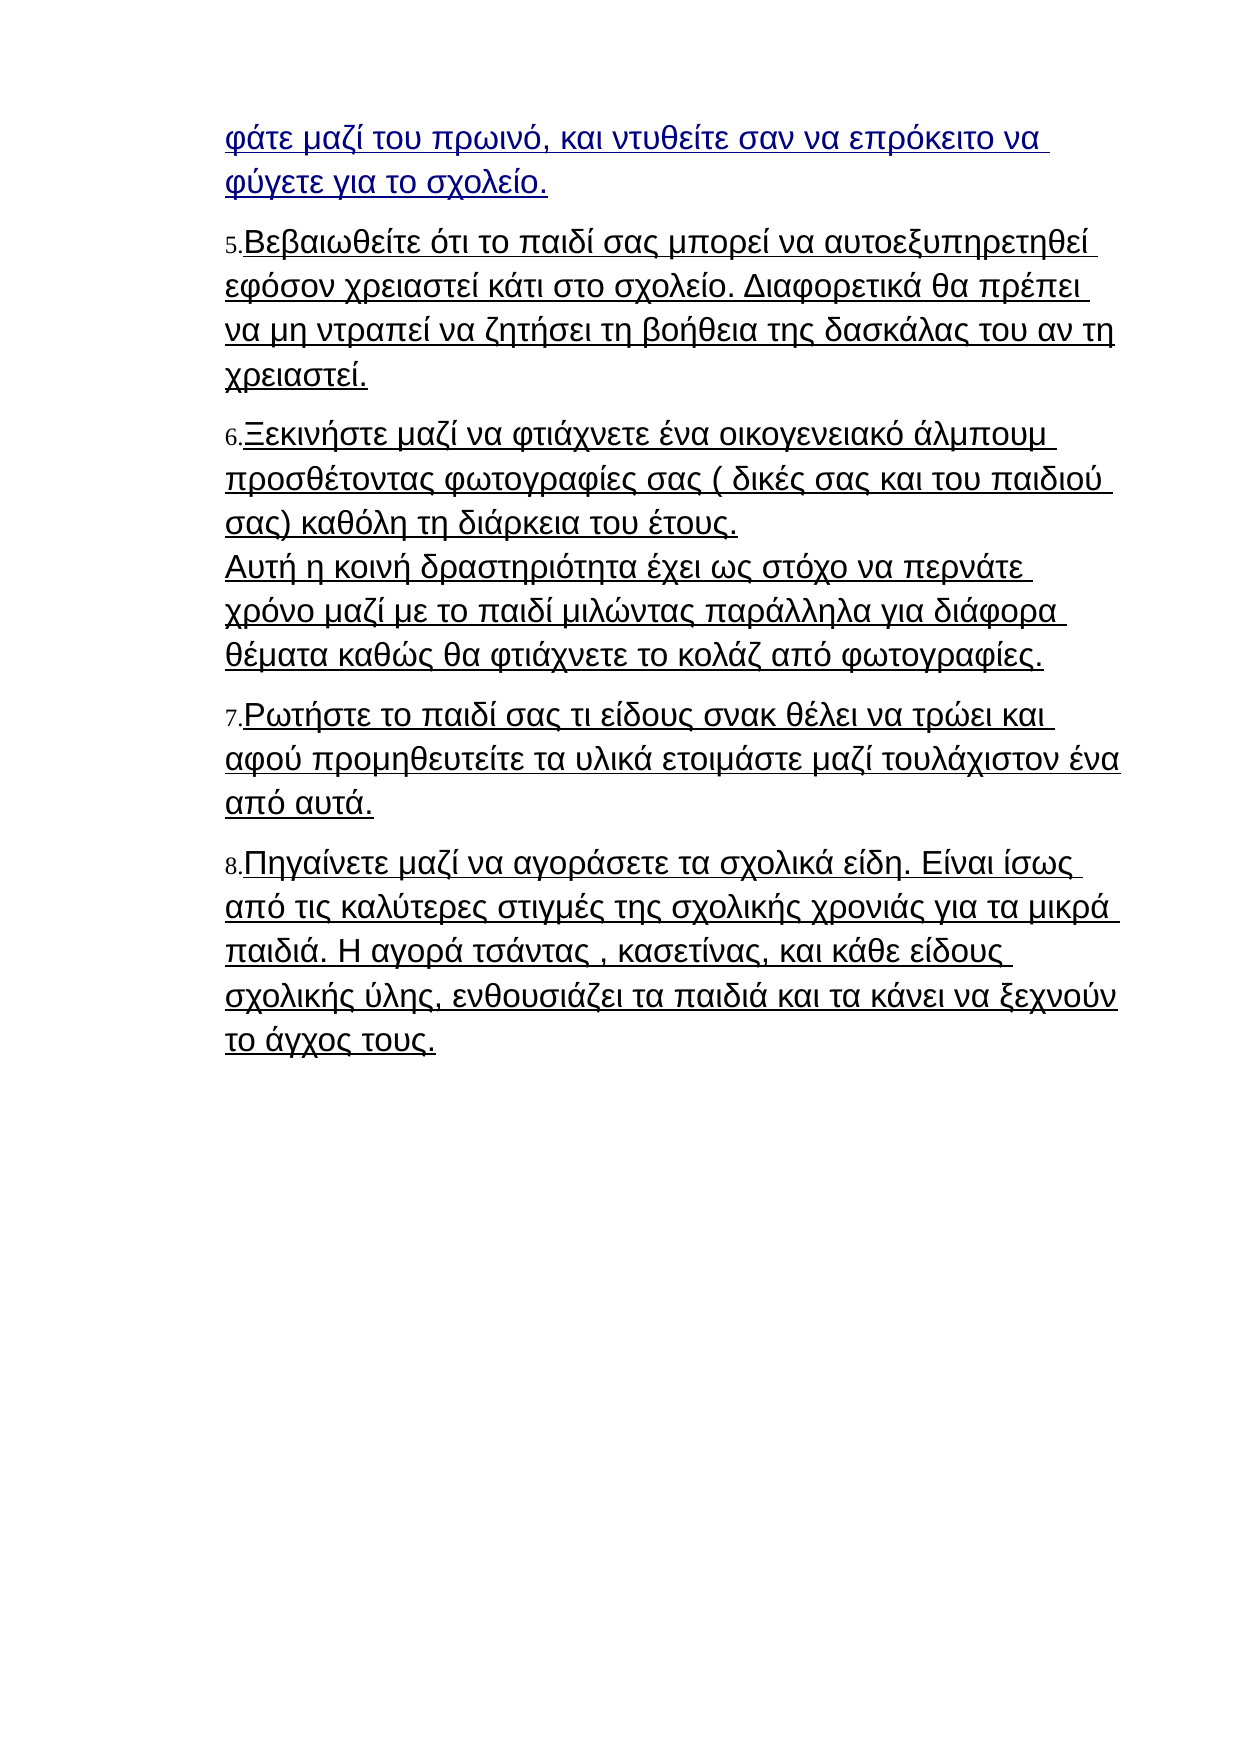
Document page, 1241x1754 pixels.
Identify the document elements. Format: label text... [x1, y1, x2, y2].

list Βεβαιωθείτε ότι το παιδί σας μπορεί να αυτοεξυπηρετηθεί εφόσον χρειαστεί κάτι στο σχολείο. Διαφορετικά θα πρέπει να μη ντραπεί να ζητήσει τη βοήθεια της δασκάλας του αν τη χρειαστεί. [151, 222, 1122, 393]
list Ρωτήστε το παιδί σας τι είδους σνακ θέλει να τρώει και αφού προμηθευτείτε τα υλικά ετοιμάστε μαζί τουλάχιστον ένα από αυτά. [151, 695, 1122, 822]
list Ξεκινήστε μαζί να φτιάχνετε ένα οικογενειακό άλμπουμ προσθέτοντας φωτογραφίες σας ( δικές σας και του παιδιού σας) καθόλη τη διάρκεια του έτους. Αυτή η κοινή δραστηριότητα έχει ως στόχο να περνάτε χρόνο μαζί με το παιδί μιλώντας παράλληλα για διάφορα θέματα καθώς θα φτιάχνετε το κολάζ από φωτογραφίες. [151, 414, 1122, 674]
list Πηγαίνετε μαζί να αγοράσετε τα σχολικά είδη. Είναι ίσως από τις καλύτερες στιγμές της σχολικής χρονιάς για τα μικρά παιδιά. Η αγορά τσάντας , κασετίνας, και κάθε είδους σχολικής ύλης, ενθουσιάζει τα παιδιά και τα κάνει να ξεχνούν το άγχος τους. [151, 843, 1122, 1058]
list φάτε μαζί του πρωινό, και ντυθείτε σαν να επρόκειτο να φύγετε για το σχολείο. [151, 118, 1122, 201]
